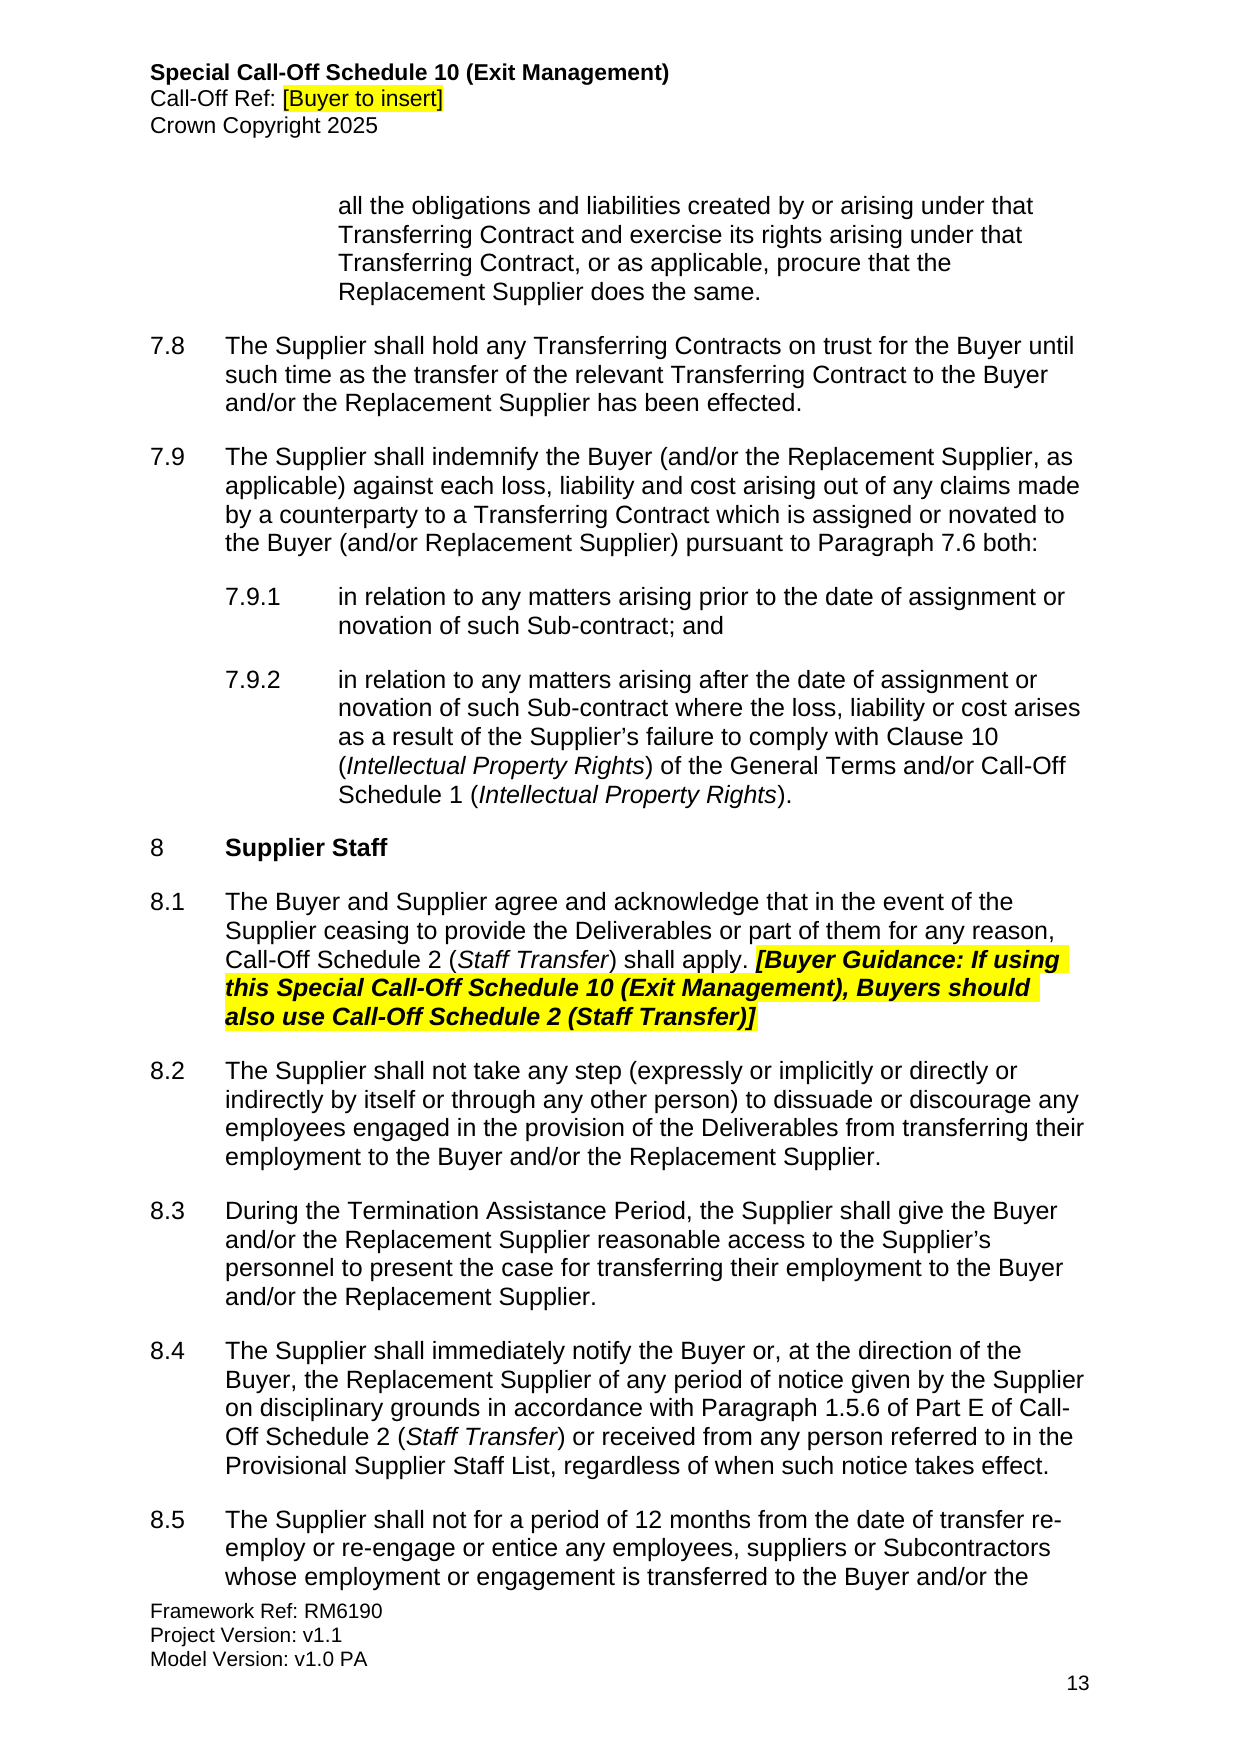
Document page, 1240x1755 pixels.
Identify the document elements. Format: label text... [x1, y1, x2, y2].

list The Buyer and Supplier agree and acknowledge that in the event of the Supplier ceasing to provide the Deliverables or part of them for any reason, Call-Off Schedule 2 (Staff Transfer) shall apply. [Buyer Guidance: If using this Special Call-Off Schedule 10 (Exit Management), Buyers should also use Call-Off Schedule 2 (Staff Transfer)] [150, 887, 1089, 1031]
list in relation to any matters arising after the date of assignment or novation of such Sub-contract where the loss, liability or cost arises as a result of the Supplier’s failure to comply with Clause 10 (Intellectual Property Rights) of the General Terms and/or Call-Off Schedule 1 (Intellectual Property Rights). [225, 664, 1089, 808]
list The Supplier shall indemnify the Buyer (and/or the Replacement Supplier, as applicable) against each loss, liability and cost arising out of any claims made by a counterparty to a Transferring Contract which is assigned or novated to the Buyer (and/or Replacement Supplier) pursuant to Paragraph 7.6 both: [150, 442, 1089, 557]
list The Supplier shall not for a period of 12 months from the date of transfer re-employ or re-engage or entice any employees, suppliers or Subcontractors whose employment or engagement is transferred to the Buyer and/or the [150, 1504, 1089, 1591]
list The Supplier shall not take any step (expressly or implicitly or directly or indirectly by itself or through any other person) to dissuade or discourage any employees engaged in the provision of the Deliverables from transferring their employment to the Buyer and/or the Replacement Supplier. [150, 1056, 1089, 1171]
list all the obligations and liabilities created by or arising under that Transferring Contract and exercise its rights arising under that Transferring Contract, or as applicable, procure that the Replacement Supplier does the same. [225, 191, 1089, 306]
list During the Termination Assistance Period, the Supplier shall give the Buyer and/or the Replacement Supplier reasonable access to the Supplier’s personnel to present the case for transferring their employment to the Buyer and/or the Replacement Supplier. [150, 1196, 1089, 1311]
list The Supplier shall immediately notify the Buyer or, at the direction of the Buyer, the Replacement Supplier of any period of notice given by the Supplier on disciplinary grounds in accordance with Paragraph 1.5.6 of Part E of Call-Off Schedule 2 (Staff Transfer) or received from any person referred to in the Provisional Supplier Staff List, regardless of when such notice takes effect. [150, 1336, 1089, 1479]
list Supplier Staff [150, 833, 1089, 862]
list in relation to any matters arising prior to the date of assignment or novation of such Sub-contract; and [225, 582, 1089, 639]
list The Supplier shall hold any Transferring Contracts on trust for the Buyer until such time as the transfer of the relevant Transferring Contract to the Buyer and/or the Replacement Supplier has been effected. [150, 331, 1089, 417]
